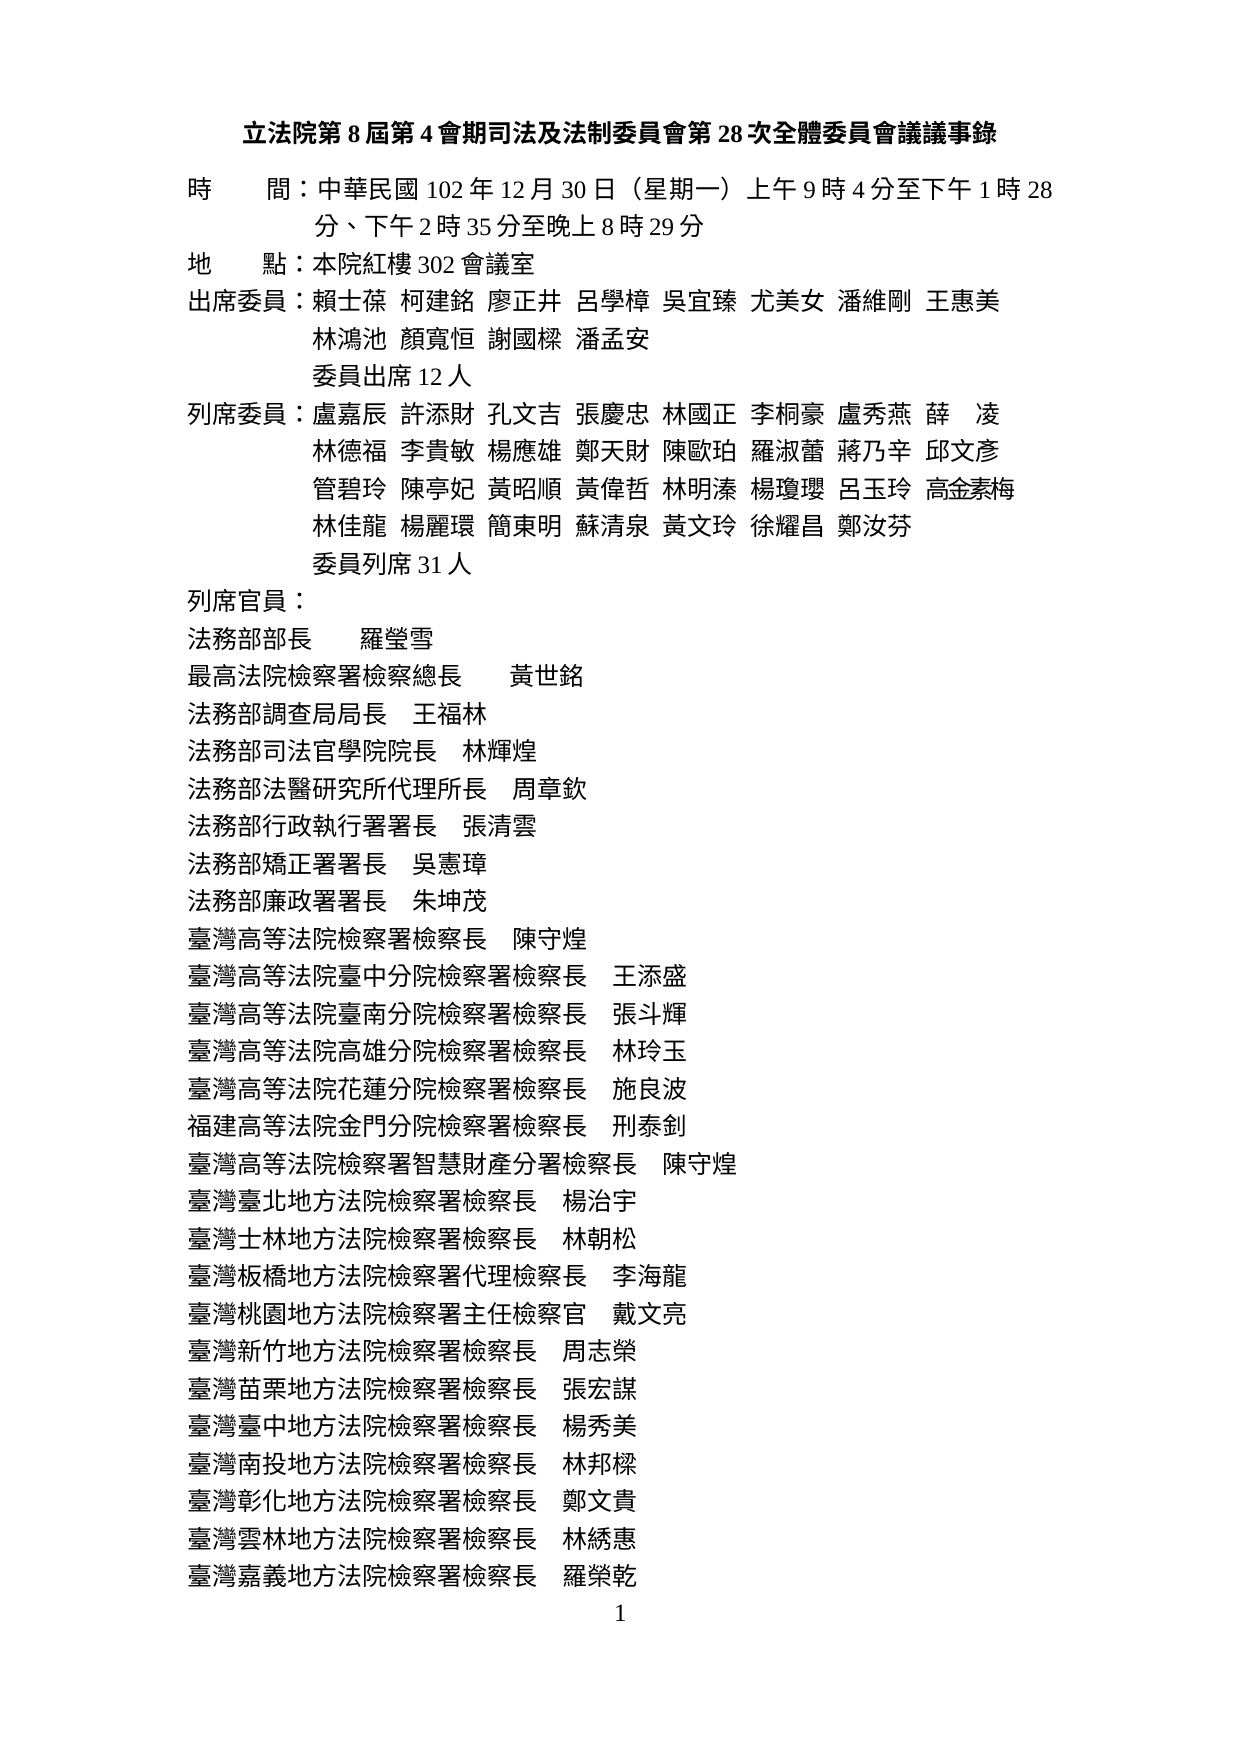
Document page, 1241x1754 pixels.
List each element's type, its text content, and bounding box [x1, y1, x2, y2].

text 臺灣高等法院高雄分院檢察署檢察長 林玲玉 [187, 1031, 1053, 1068]
text 法務部司法官學院院長 林輝煌 [187, 731, 1053, 768]
text 法務部廉政署署長 朱坤茂 [187, 881, 1053, 918]
text 臺灣臺北地方法院檢察署檢察長 楊治宇 [187, 1181, 1053, 1218]
text 臺灣高等法院臺中分院檢察署檢察長 王添盛 [187, 956, 1053, 993]
text 地 點：本院紅樓302會議室 [187, 243, 1053, 281]
text 法務部部長 羅瑩雪 [187, 618, 1053, 656]
text 法務部矯正署署長 吳憲璋 [187, 843, 1053, 881]
text 福建高等法院金門分院檢察署檢察長 刑泰釗 [187, 1106, 1053, 1143]
text 最高法院檢察署檢察總長 黃世銘 [187, 656, 1053, 693]
text 臺灣高等法院臺南分院檢察署檢察長 張斗輝 [187, 993, 1053, 1031]
text 臺灣雲林地方法院檢察署檢察長 林綉惠 [187, 1518, 1053, 1556]
text 林鴻池 顏寬恒 謝國樑 潘孟安 [312, 318, 1053, 356]
text 臺灣苗栗地方法院檢察署檢察長 張宏謀 [187, 1368, 1053, 1406]
text 管碧玲 陳亭妃 黃昭順 黃偉哲 林明溱 楊瓊瓔 呂玉玲 高金素梅 [312, 468, 1053, 506]
text 時 間：中華民國102年12月30日（星期一）上午9時4分至下午1時28分、下午2時35分至晚上8時29分 [187, 168, 1053, 243]
text 臺灣嘉義地方法院檢察署檢察長 羅榮乾 [187, 1556, 1053, 1593]
text 委員列席31人 [312, 543, 1053, 581]
text 臺灣臺中地方法院檢察署檢察長 楊秀美 [187, 1406, 1053, 1443]
text 法務部調查局局長 王福林 [187, 693, 1053, 731]
text 列席委員：盧嘉辰 許添財 孔文吉 張慶忠 林國正 李桐豪 盧秀燕 薛 凌 [187, 393, 1053, 431]
text 臺灣士林地方法院檢察署檢察長 林朝松 [187, 1218, 1053, 1256]
text 臺灣板橋地方法院檢察署代理檢察長 李海龍 [187, 1256, 1053, 1293]
text 法務部行政執行署署長 張清雲 [187, 806, 1053, 843]
text 林德福 李貴敏 楊應雄 鄭天財 陳歐珀 羅淑蕾 蔣乃辛 邱文彥 [312, 431, 1053, 468]
text 林佳龍 楊麗環 簡東明 蘇清泉 黃文玲 徐耀昌 鄭汝芬 [312, 506, 1053, 543]
text 臺灣桃園地方法院檢察署主任檢察官 戴文亮 [187, 1293, 1053, 1331]
text 委員出席12人 [312, 356, 1053, 393]
text 列席官員： [187, 581, 1053, 618]
text 立法院第8屆第4會期司法及法制委員會第28次全體委員會議議事錄 [187, 112, 1053, 149]
text 臺灣南投地方法院檢察署檢察長 林邦樑 [187, 1443, 1053, 1481]
text 臺灣高等法院花蓮分院檢察署檢察長 施良波 [187, 1068, 1053, 1106]
text 出席委員：賴士葆 柯建銘 廖正井 呂學樟 吳宜臻 尤美女 潘維剛 王惠美 [187, 281, 1053, 318]
text 臺灣高等法院檢察署檢察長 陳守煌 [187, 918, 1053, 956]
text 臺灣高等法院檢察署智慧財產分署檢察長 陳守煌 [187, 1143, 1053, 1181]
text 法務部法醫研究所代理所長 周章欽 [187, 768, 1053, 806]
text 臺灣新竹地方法院檢察署檢察長 周志榮 [187, 1331, 1053, 1368]
text 臺灣彰化地方法院檢察署檢察長 鄭文貴 [187, 1481, 1053, 1518]
